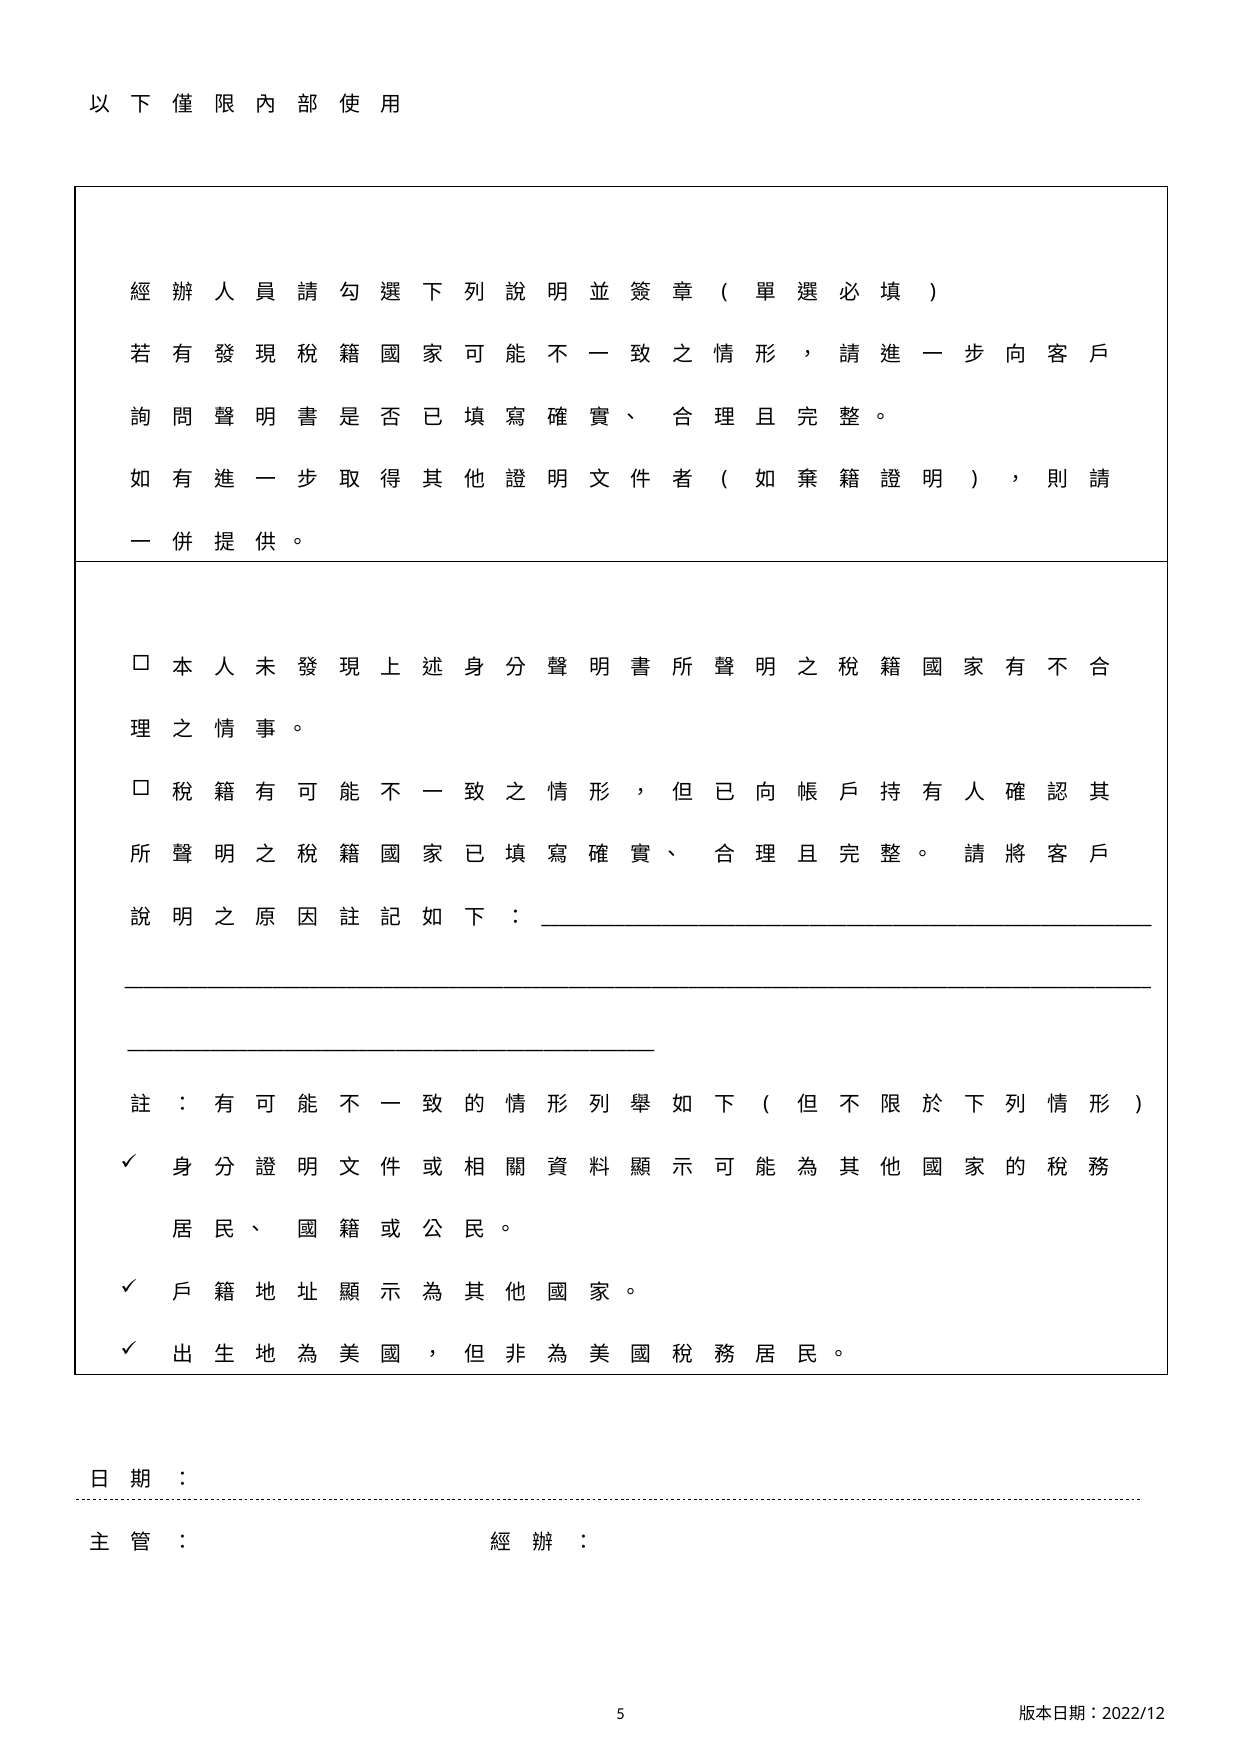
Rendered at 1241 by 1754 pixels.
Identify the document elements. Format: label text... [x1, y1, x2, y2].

text 日期： [78, 1436, 1162, 1499]
text 以下僅限內部使用 [78, 61, 1162, 124]
text 主管： 經辦： [78, 1499, 1162, 1561]
table_header 經辦人員請勾選下列說明並簽章(單選必填) 若有發現稅籍國家可能不一致之情形，請進一步向客戶詢問聲明書是否已填寫確實、合理且完整。 如有進一步取得其他證明文件者(如棄籍證明)，則請一併提供。 [76, 187, 1167, 561]
table_cell 本人未發現上述身分聲明書所聲明之稅籍國家有不合理之情事。 稅籍有可能不一致之情形，但已向帳戶持有人確認其所聲明之稅籍國家已填寫確實、合理且完整。請將客戶說明之原因註記如下：__________________________________________________________________________________________________________________________________________________________________________________________________________________________________________ 註：有可能不一致的情形列舉如下(但不限於下列情形) 身分證明文件或相關資料顯示可能為其他國家的稅務居民、國籍或公民。 戶籍地址顯示為其他國家。 出生地為美國，但非為美國稅務居民。 [76, 562, 1167, 1374]
